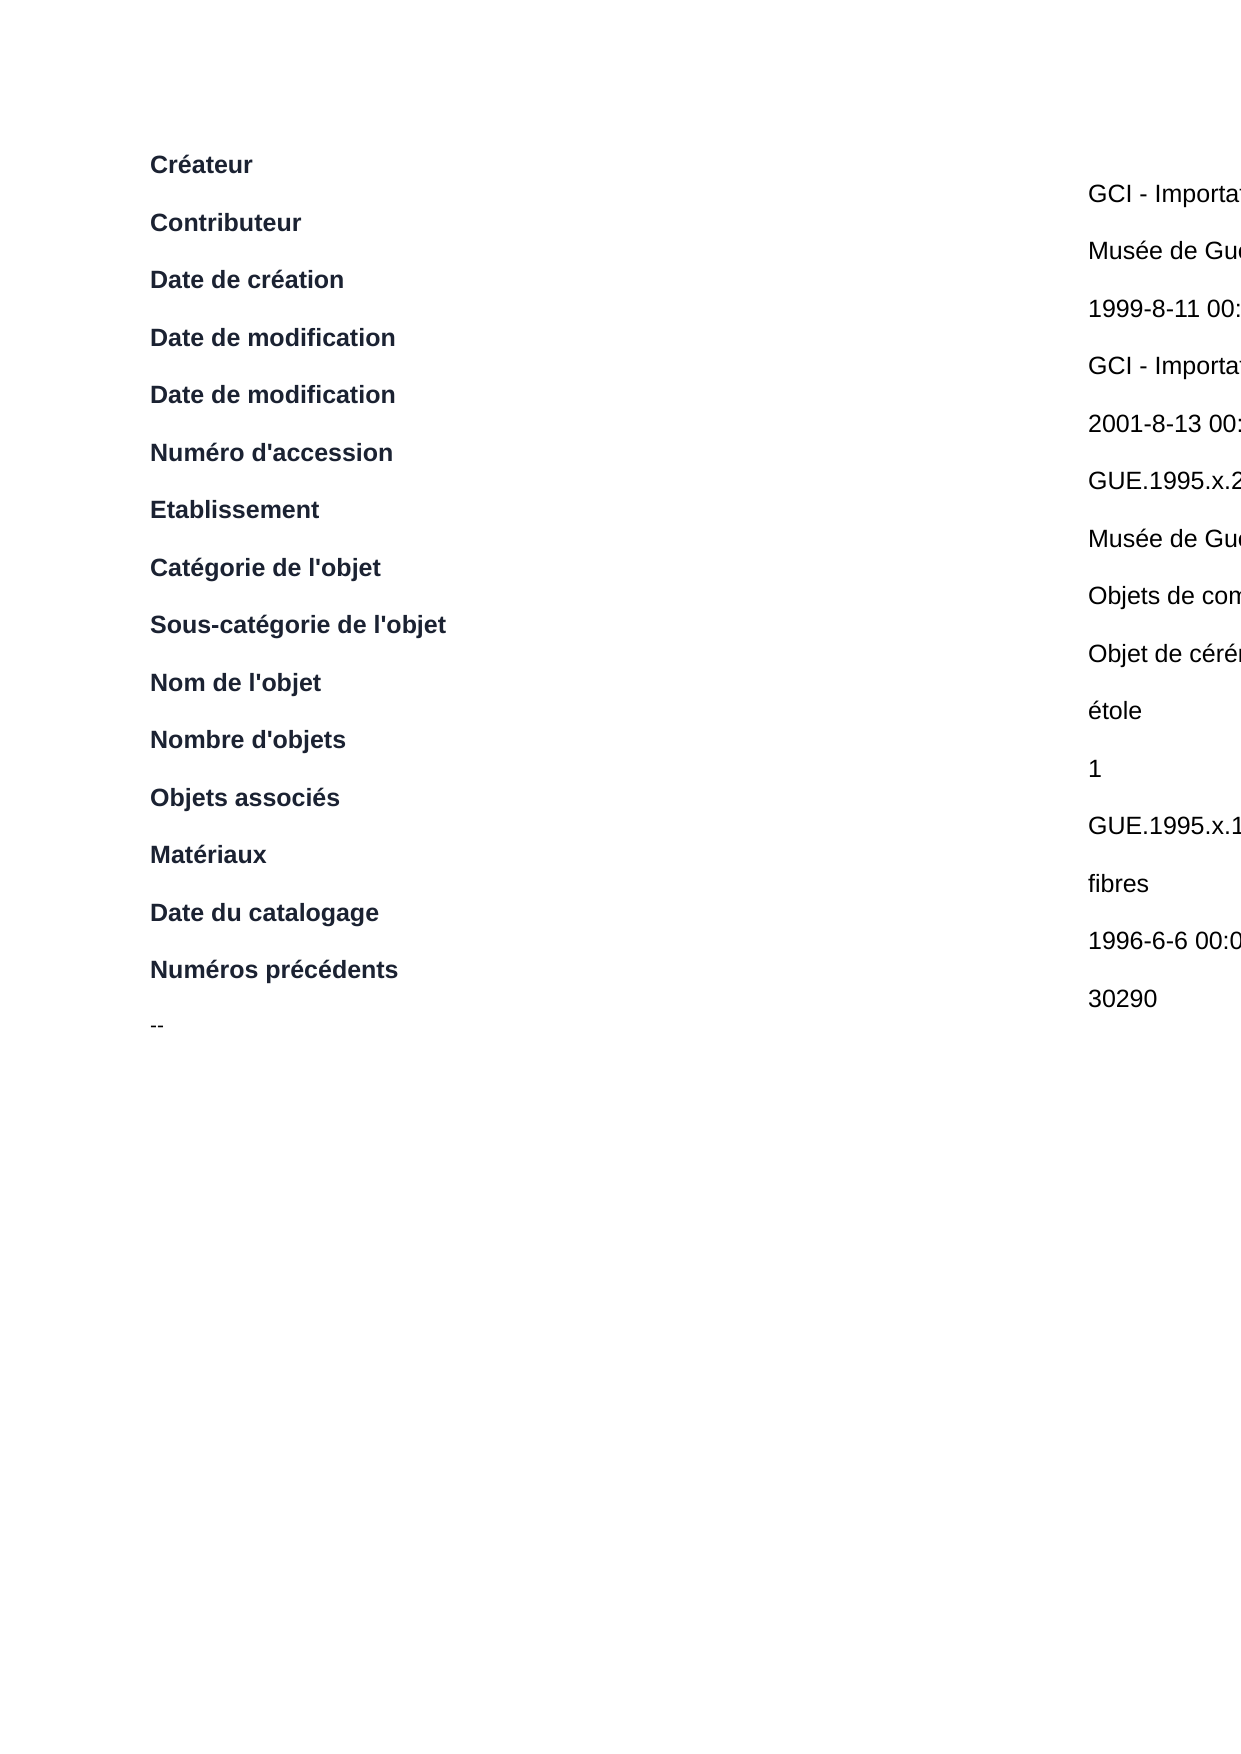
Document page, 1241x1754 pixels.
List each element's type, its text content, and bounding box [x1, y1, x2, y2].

text Catégorie de l'objet [150, 552, 1090, 581]
text Contributeur [150, 207, 1090, 236]
text Objets associés [150, 782, 1090, 811]
text Etablissement [150, 495, 1090, 524]
text Objets de communication [1088, 581, 1240, 610]
text Objet de cérémonie [1088, 639, 1240, 667]
text Musée de Guérin [1088, 524, 1240, 552]
text Numéros précédents [150, 955, 1090, 984]
text Créateur [150, 150, 1090, 179]
text 30290 [1088, 984, 1240, 1012]
text GUE.1995.x.207 [1088, 466, 1240, 495]
text GCI - Importation [1088, 179, 1240, 207]
text 1999-8-11 00:00 [1088, 294, 1240, 322]
text Sous-catégorie de l'objet [150, 610, 1090, 639]
text Numéro d'accession [150, 437, 1090, 466]
text Date de création [150, 265, 1090, 294]
text GUE.1995.x.190 [1088, 811, 1240, 840]
text Matériaux [150, 840, 1090, 869]
text GCI - Importation [1088, 351, 1240, 380]
text Date de modification [150, 322, 1090, 351]
text Musée de Guérin [1088, 236, 1240, 265]
text étole [1088, 696, 1240, 725]
text -- [150, 1012, 1090, 1036]
text 1996-6-6 00:00 [1088, 926, 1240, 955]
text 1 [1088, 754, 1240, 782]
text fibres [1088, 869, 1240, 897]
text Nombre d'objets [150, 725, 1090, 754]
text Date du catalogage [150, 897, 1090, 926]
text Date de modification [150, 380, 1090, 409]
text Nom de l'objet [150, 667, 1090, 696]
text 2001-8-13 00:00 [1088, 409, 1240, 437]
